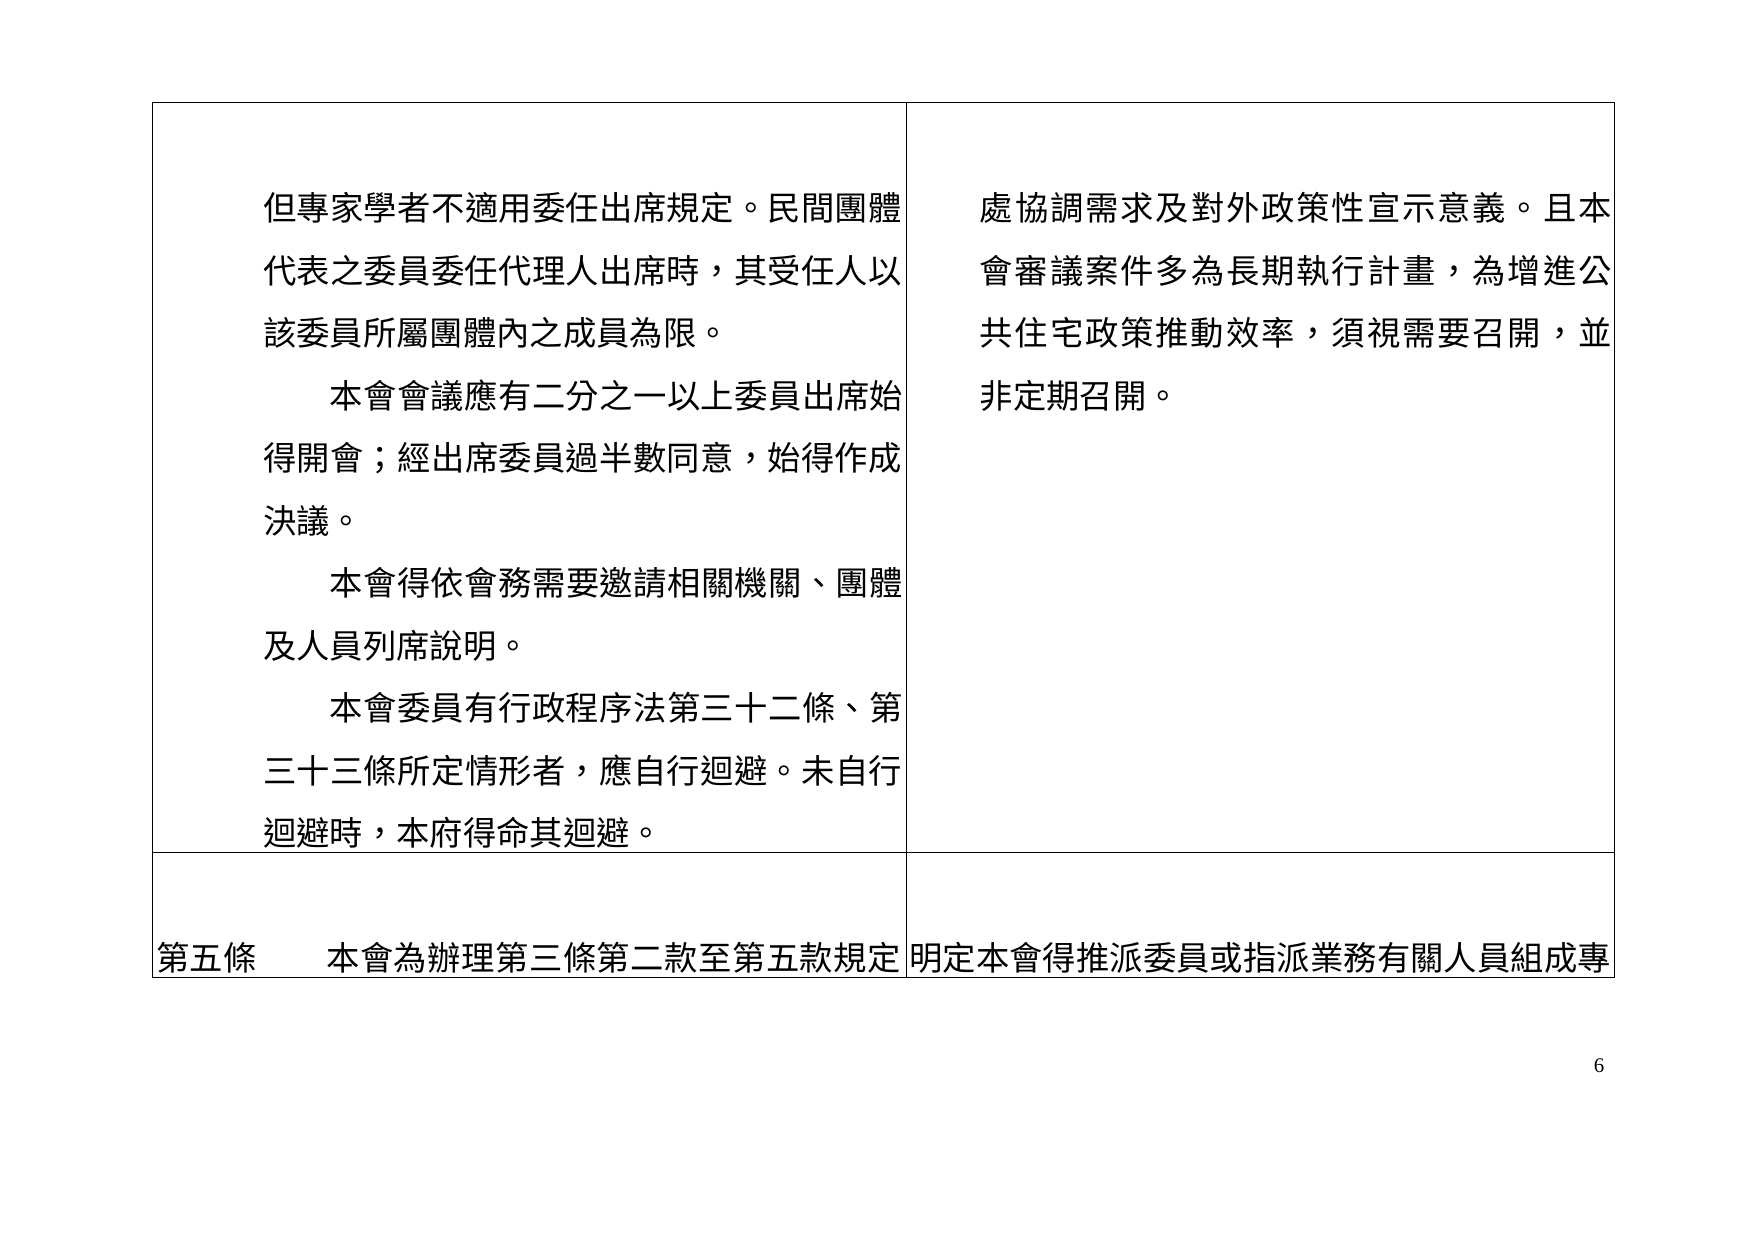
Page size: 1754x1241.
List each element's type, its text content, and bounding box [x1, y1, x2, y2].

table_cell 明定本會得推派委員或指派業務有關人員組成專 [907, 853, 1614, 977]
table_cell 第五條 本會為辦理第三條第二款至第五款規定 [153, 853, 906, 977]
table_cell 處協調需求及對外政策性宣示意義。且本會審議案件多為長期執行計畫，為增進公共住宅政策推動效率，須視需要召開，並非定期召開。 [907, 103, 1614, 852]
table_cell 但專家學者不適用委任出席規定。民間團體代表之委員委任代理人出席時，其受任人以該委員所屬團體內之成員為限。 本會會議應有二分之一以上委員出席始得開會；經出席委員過半數同意，始得作成決議。 本會得依會務需要邀請相關機關、團體及人員列席說明。 本會委員有行政程序法第三十二條、第三十三條所定情形者，應自行迴避。未自行迴避時，本府得命其迴避。 [153, 103, 906, 852]
